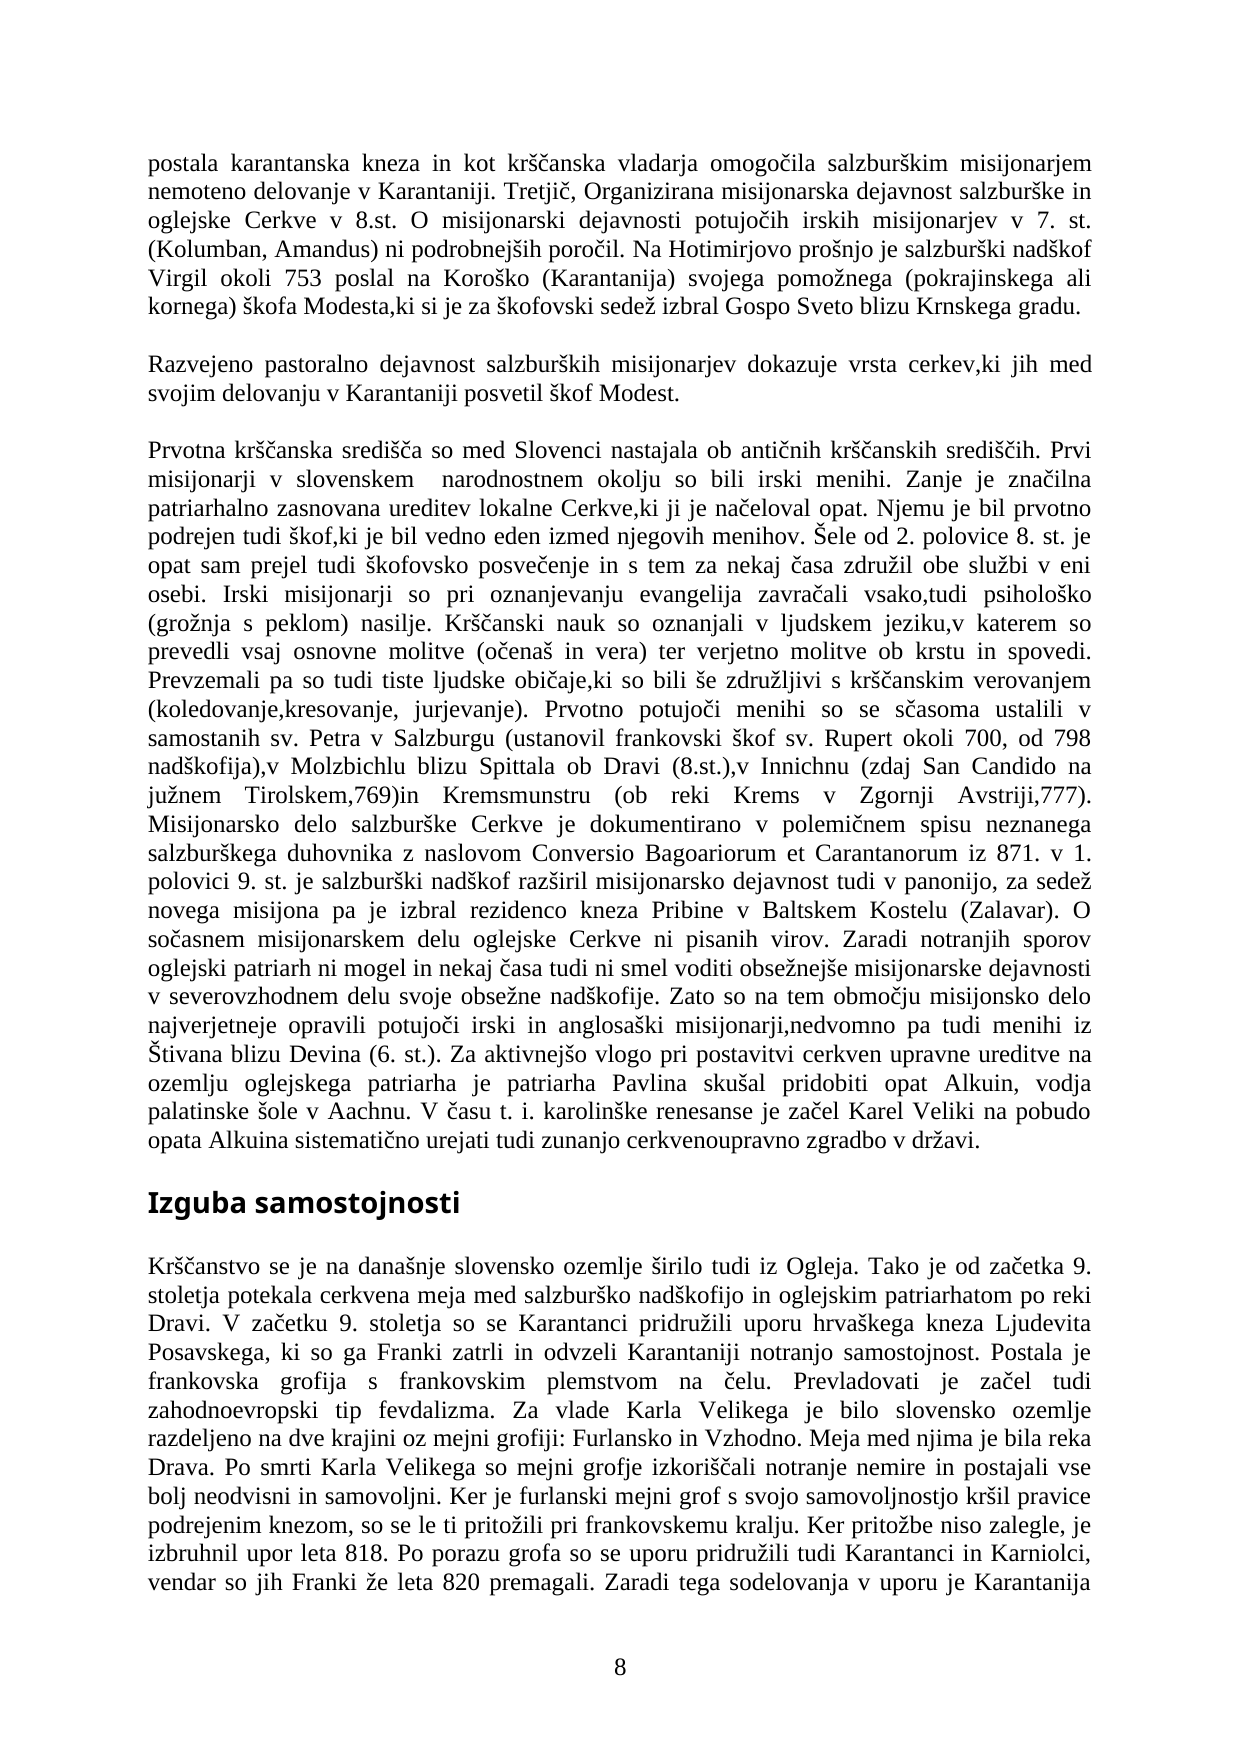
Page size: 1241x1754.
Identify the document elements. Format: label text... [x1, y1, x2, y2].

text postala karantanska kneza in kot krščanska vladarja omogočila salzburškim misijonarjem nemoteno delovanje v Karantaniji. Tretjič, Organizirana misijonarska dejavnost salzburške in oglejske Cerkve v 8.st. O misijonarski dejavnosti potujočih irskih misijonarjev v 7. st. (Kolumban, Amandus) ni podrobnejših poročil. Na Hotimirjovo prošnjo je salzburški nadškof Virgil okoli 753 poslal na Koroško (Karantanija) svojega pomožnega (pokrajinskega ali kornega) škofa Modesta,ki si je za škofovski sedež izbral Gospo Sveto blizu Krnskega gradu. [148, 148, 1093, 320]
text Krščanstvo se je na današnje slovensko ozemlje širilo tudi iz Ogleja. Tako je od začetka 9. stoletja potekala cerkvena meja med salzburško nadškofijo in oglejskim patriarhatom po reki Dravi. V začetku 9. stoletja so se Karantanci pridružili uporu hrvaškega kneza Ljudevita Posavskega, ki so ga Franki zatrli in odvzeli Karantaniji notranjo samostojnost. Postala je frankovska grofija s frankovskim plemstvom na čelu. Prevladovati je začel tudi zahodnoevropski tip fevdalizma. Za vlade Karla Velikega je bilo slovensko ozemlje razdeljeno na dve krajini oz mejni grofiji: Furlansko in Vzhodno. Meja med njima je bila reka Drava. Po smrti Karla Velikega so mejni grofje izkoriščali notranje nemire in postajali vse bolj neodvisni in samovoljni. Ker je furlanski mejni grof s svojo samovoljnostjo kršil pravice podrejenim knezom, so se le ti pritožili pri frankovskemu kralju. Ker pritožbe niso zalegle, je izbruhnil upor leta 818. Po porazu grofa so se uporu pridružili tudi Karantanci in Karniolci, vendar so jih Franki že leta 820 premagali. Zaradi tega sodelovanja v uporu je Karantanija [148, 1251, 1093, 1596]
text Razvejeno pastoralno dejavnost salzburških misijonarjev dokazuje vrsta cerkev,ki jih med svojim delovanju v Karantaniji posvetil škof Modest. [148, 349, 1093, 406]
text Izguba samostojnosti [148, 1183, 1093, 1222]
text Prvotna krščanska središča so med Slovenci nastajala ob antičnih krščanskih središčih. Prvi misijonarji v slovenskem narodnostnem okolju so bili irski menihi. Zanje je značilna patriarhalno zasnovana ureditev lokalne Cerkve,ki ji je načeloval opat. Njemu je bil prvotno podrejen tudi škof,ki je bil vedno eden izmed njegovih menihov. Šele od 2. polovice 8. st. je opat sam prejel tudi škofovsko posvečenje in s tem za nekaj časa združil obe službi v eni osebi. Irski misijonarji so pri oznanjevanju evangelija zavračali vsako,tudi psihološko (grožnja s peklom) nasilje. Krščanski nauk so oznanjali v ljudskem jeziku,v katerem so prevedli vsaj osnovne molitve (očenaš in vera) ter verjetno molitve ob krstu in spovedi. Prevzemali pa so tudi tiste ljudske običaje,ki so bili še združljivi s krščanskim verovanjem (koledovanje,kresovanje, jurjevanje). Prvotno potujoči menihi so se sčasoma ustalili v samostanih sv. Petra v Salzburgu (ustanovil frankovski škof sv. Rupert okoli 700, od 798 nadškofija),v Molzbichlu blizu Spittala ob Dravi (8.st.),v Innichnu (zdaj San Candido na južnem Tirolskem,769)in Kremsmunstru (ob reki Krems v Zgornji Avstriji,777). Misijonarsko delo salzburške Cerkve je dokumentirano v polemičnem spisu neznanega salzburškega duhovnika z naslovom Conversio Bagoariorum et Carantanorum iz 871. v 1. polovici 9. st. je salzburški nadškof razširil misijonarsko dejavnost tudi v panonijo, za sedež novega misijona pa je izbral rezidenco kneza Pribine v Baltskem Kostelu (Zalavar). O sočasnem misijonarskem delu oglejske Cerkve ni pisanih virov. Zaradi notranjih sporov oglejski patriarh ni mogel in nekaj časa tudi ni smel voditi obsežnejše misijonarske dejavnosti v severovzhodnem delu svoje obsežne nadškofije. Zato so na tem območju misijonsko delo najverjetneje opravili potujoči irski in anglosaški misijonarji,nedvomno pa tudi menihi iz Štivana blizu Devina (6. st.). Za aktivnejšo vlogo pri postavitvi cerkven upravne ureditve na ozemlju oglejskega patriarha je patriarha Pavlina skušal pridobiti opat Alkuin, vodja palatinske šole v Aachnu. V času t. i. karolinške renesanse je začel Karel Veliki na pobudo opata Alkuina sistematično urejati tudi zunanjo cerkvenoupravno zgradbo v državi. [148, 435, 1093, 1154]
